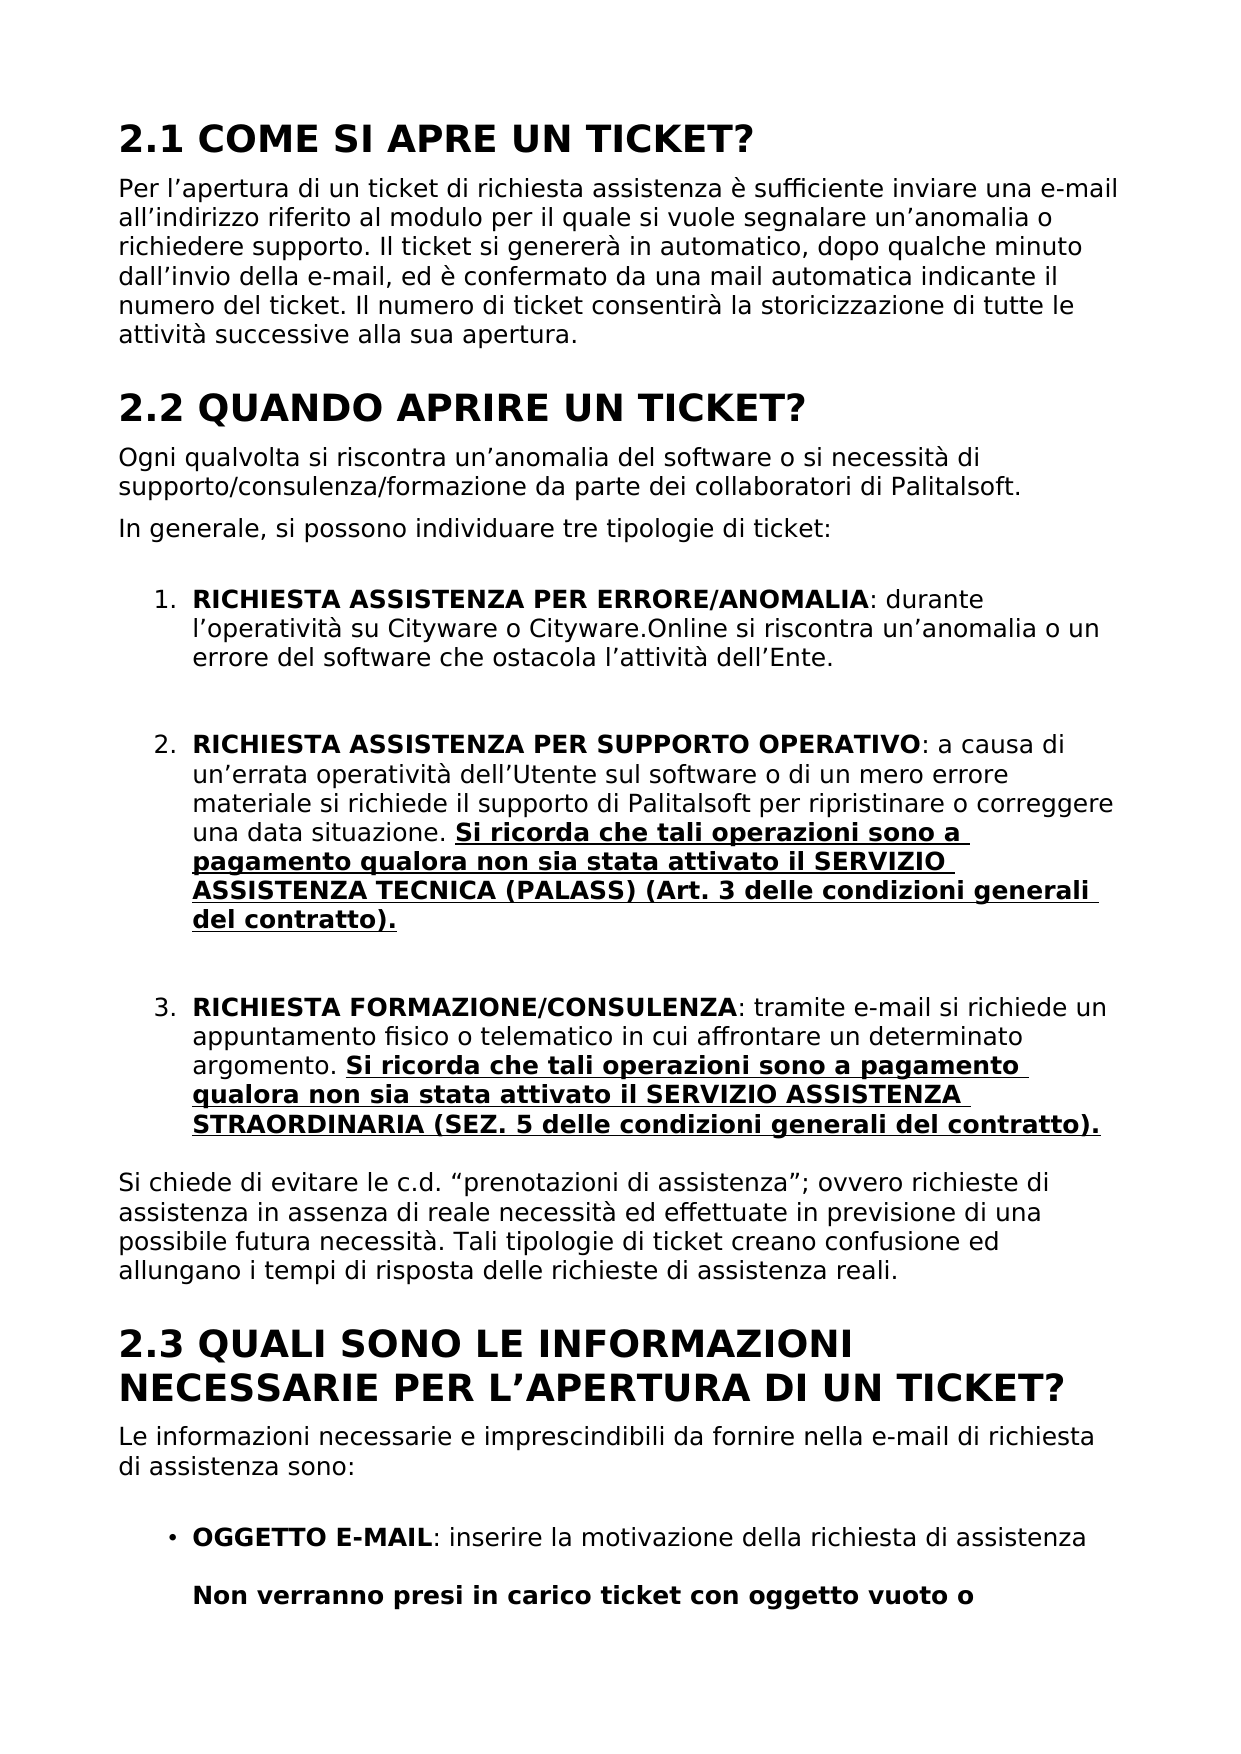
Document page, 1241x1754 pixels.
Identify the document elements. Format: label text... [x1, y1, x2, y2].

list RICHIESTA FORMAZIONE/CONSULENZA: tramite e-mail si richiede un appuntamento fisico o telematico in cui affrontare un determinato argomento. Si ricorda che tali operazioni sono a pagamento qualora non sia stata attivato il SERVIZIO ASSISTENZA STRAORDINARIA (SEZ. 5 delle condizioni generali del contratto). [177, 993, 1122, 1139]
list RICHIESTA ASSISTENZA PER SUPPORTO OPERATIVO: a causa di un’errata operatività dell’Utente sul software o di un mero errore materiale si richiede il supporto di Palitalsoft per ripristinare o correggere una data situazione. Si ricorda che tali operazioni sono a pagamento qualora non sia stata attivato il SERVIZIO ASSISTENZA TECNICA (PALASS) (Art. 3 delle condizioni generali del contratto). [177, 731, 1122, 993]
text In generale, si possono individuare tre tipologie di ticket: [118, 514, 1122, 543]
text Ogni qualvolta si riscontra un’anomalia del software o si necessità di supporto/consulenza/formazione da parte dei collaboratori di Palitalsoft. [118, 443, 1122, 501]
list OGGETTO E-MAIL: inserire la motivazione della richiesta di assistenza Non verranno presi in carico ticket con oggetto vuoto o [177, 1523, 1122, 1610]
subtitle 2.3 QUALI SONO LE INFORMAZIONI NECESSARIE PER L’APERTURA DI UN TICKET? [118, 1323, 1122, 1410]
text Per l’apertura di un ticket di richiesta assistenza è sufficiente inviare una e-mail all’indirizzo riferito al modulo per il quale si vuole segnalare un’anomalia o richiedere supporto. Il ticket si genererà in automatico, dopo qualche minuto dall’invio della e-mail, ed è confermato da una mail automatica indicante il numero del ticket. Il numero di ticket consentirà la storicizzazione di tutte le attività successive alla sua apertura. [118, 174, 1122, 349]
text Le informazioni necessarie e imprescindibili da fornire nella e-mail di richiesta di assistenza sono: [118, 1422, 1122, 1481]
subtitle 2.2 QUANDO APRIRE UN TICKET? [118, 387, 1122, 430]
list RICHIESTA ASSISTENZA PER ERRORE/ANOMALIA: durante l’operatività su Cityware o Cityware.Online si riscontra un’anomalia o un errore del software che ostacola l’attività dell’Ente. [177, 585, 1122, 731]
subtitle 2.1 COME SI APRE UN TICKET? [118, 118, 1122, 162]
text Si chiede di evitare le c.d. “prenotazioni di assistenza”; ovvero richieste di assistenza in assenza di reale necessità ed effettuate in previsione di una possibile futura necessità. Tali tipologie di ticket creano confusione ed allungano i tempi di risposta delle richieste di assistenza reali. [118, 1168, 1122, 1285]
